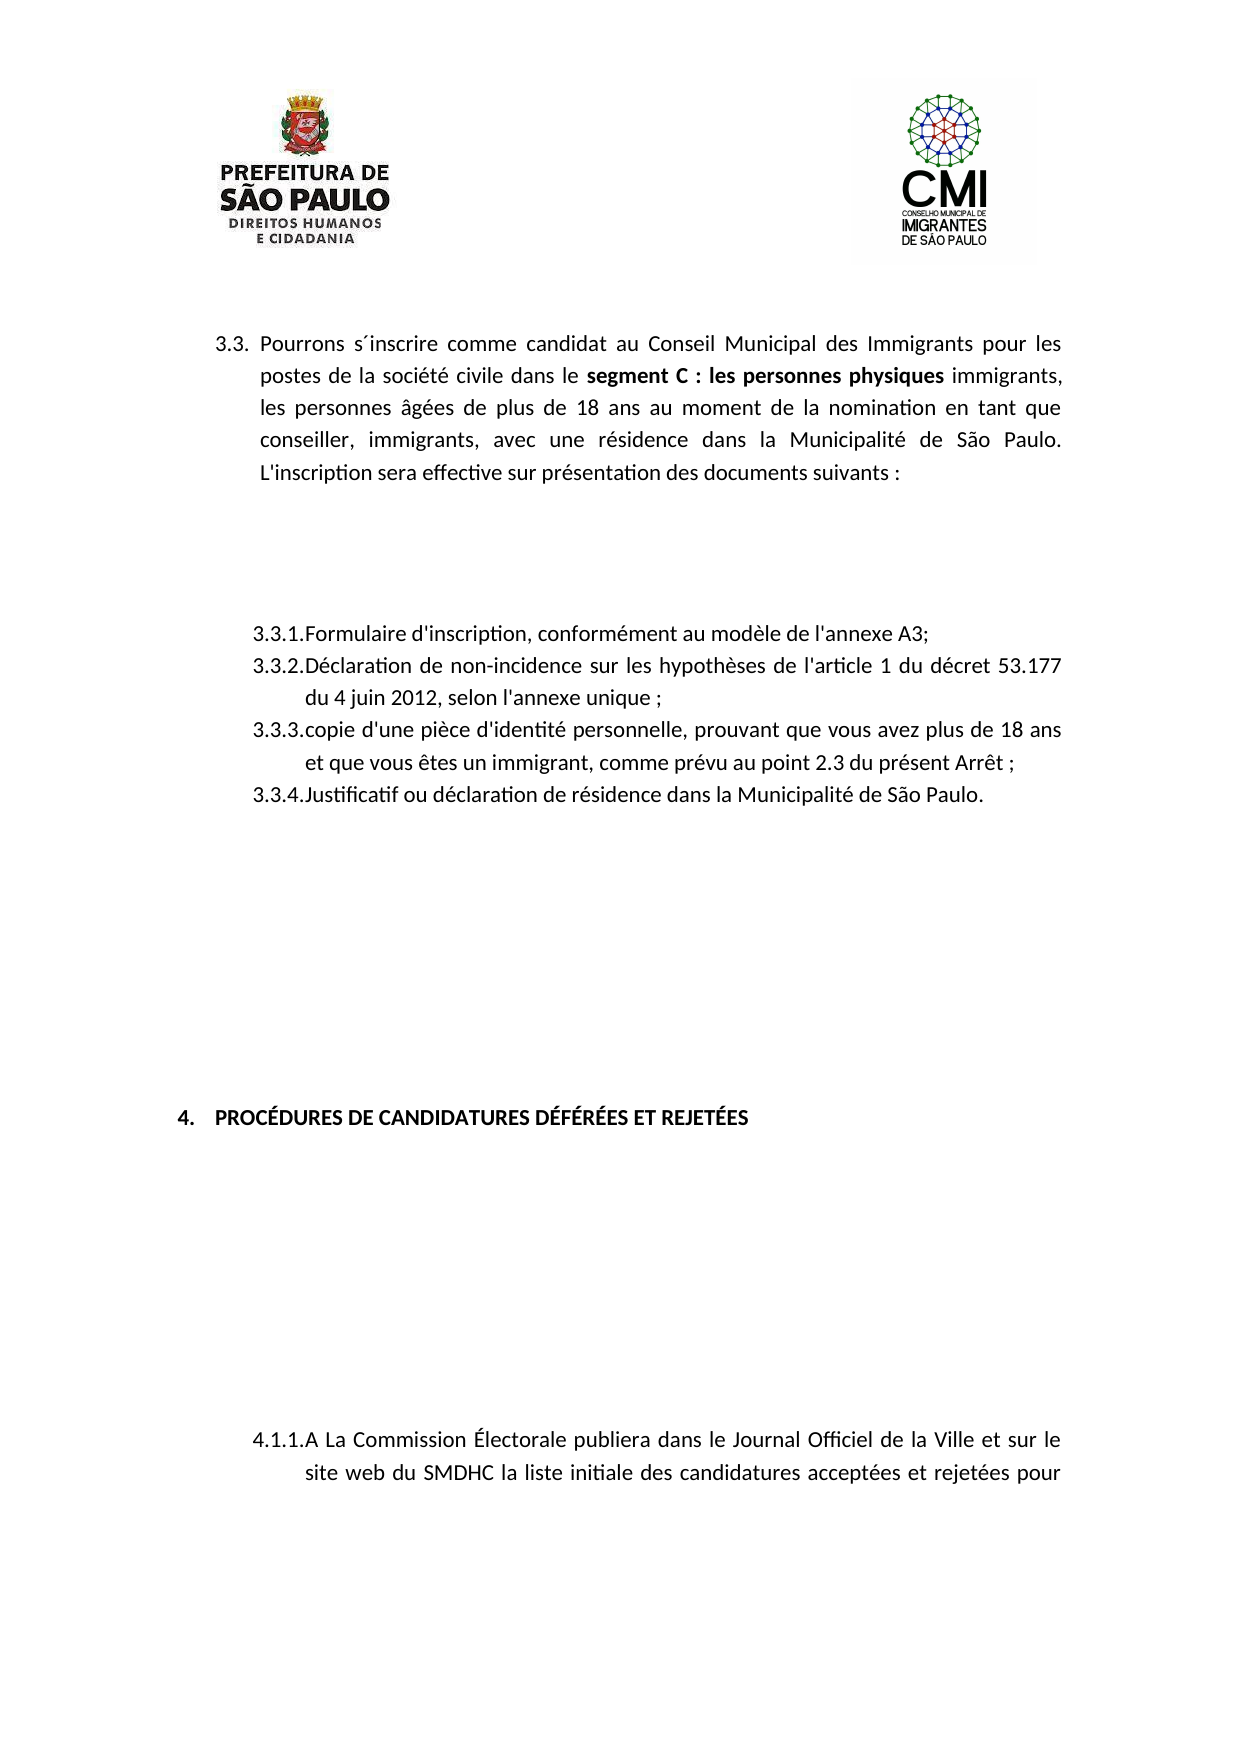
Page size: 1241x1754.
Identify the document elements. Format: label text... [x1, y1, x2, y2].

list Justificatif ou déclaration de résidence dans la Municipalité de São Paulo. [188, 715, 1128, 873]
list Formulaire d'inscription, conformément au modèle de l'annexe A3; [188, 554, 1128, 587]
list A La Commission Électorale publiera dans le Journal Officiel de la Ville et sur le site web du SMDHC la liste initiale des candidatures acceptées et rejetées pour chaque segment dans les (cinq) jours ouvrables suivant la date limite de dépôt des candidatures. [188, 1361, 1128, 1550]
list copie d'une pièce d'identité personnelle, prouvant que vous avez plus de 18 ans et que vous êtes un immigrant, comme prévu au point 2.3 du présent Arrêt ; [188, 651, 1128, 715]
picture [177, 73, 432, 265]
list Déclaration de non-incidence sur les hypothèses de l'article 1 du décret 53.177 du 4 juin 2012, selon l'annexe unique ; [188, 587, 1128, 651]
list PROCÉDURES DE CANDIDATURES DÉFÉRÉES ET REJETÉES [113, 1038, 1128, 1195]
list Pourrons s´inscrire comme candidat au Conseil Municipal des Immigrants pour les postes de la société civile dans le segment C : les personnes physiques immigrants, les personnes âgées de plus de 18 ans au moment de la nomination en tant que conseiller, immigrants, avec une résidence dans la Municipalité de São Paulo. L'inscription sera effective sur présentation des documents suivants : [150, 264, 1128, 550]
picture [851, 78, 1037, 265]
